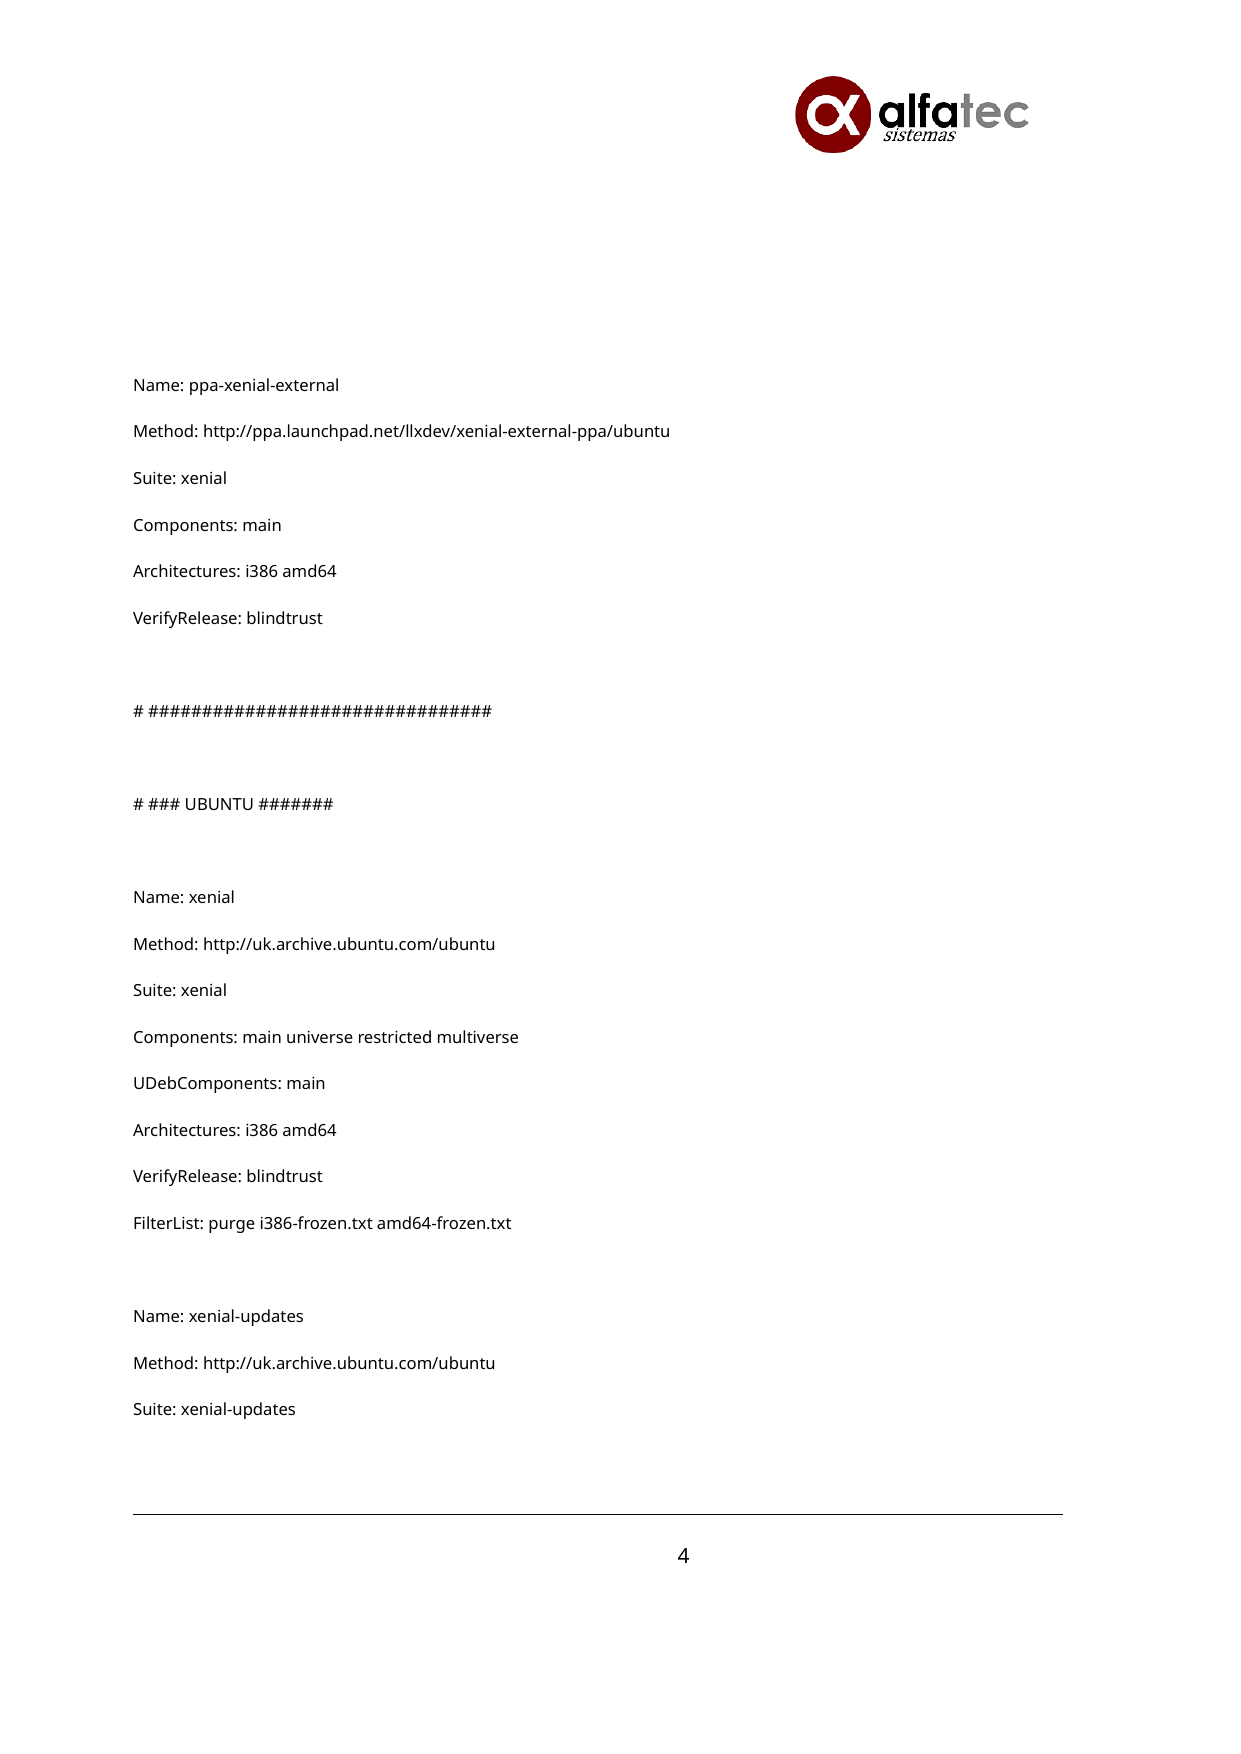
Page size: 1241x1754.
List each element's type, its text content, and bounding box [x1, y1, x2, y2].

text Method: http://uk.archive.ubuntu.com/ubuntu [133, 932, 1063, 955]
text Architectures: i386 amd64 [133, 1118, 1063, 1141]
text Components: main universe restricted multiverse [133, 1025, 1063, 1048]
text VerifyRelease: blindtrust [133, 1165, 1063, 1188]
text Method: http://uk.archive.ubuntu.com/ubuntu [133, 1351, 1063, 1374]
text Method: http://ppa.launchpad.net/llxdev/xenial-external-ppa/ubuntu [133, 420, 1063, 443]
text Name: xenial-updates [133, 1305, 1063, 1327]
text Architectures: i386 amd64 [133, 560, 1063, 582]
text # ################################ [133, 699, 1063, 722]
text Name: xenial [133, 886, 1063, 908]
text Suite: xenial [133, 979, 1063, 1002]
text # ### UBUNTU ####### [133, 793, 1063, 815]
picture [795, 76, 1031, 153]
text Suite: xenial-updates [133, 1398, 1063, 1421]
text Components: main [133, 513, 1063, 536]
text FilterList: purge i386-frozen.txt amd64-frozen.txt [133, 1212, 1063, 1234]
text Name: ppa-xenial-external [133, 373, 1063, 396]
text UDebComponents: main [133, 1072, 1063, 1095]
text VerifyRelease: blindtrust [133, 606, 1063, 629]
text Suite: xenial [133, 467, 1063, 489]
